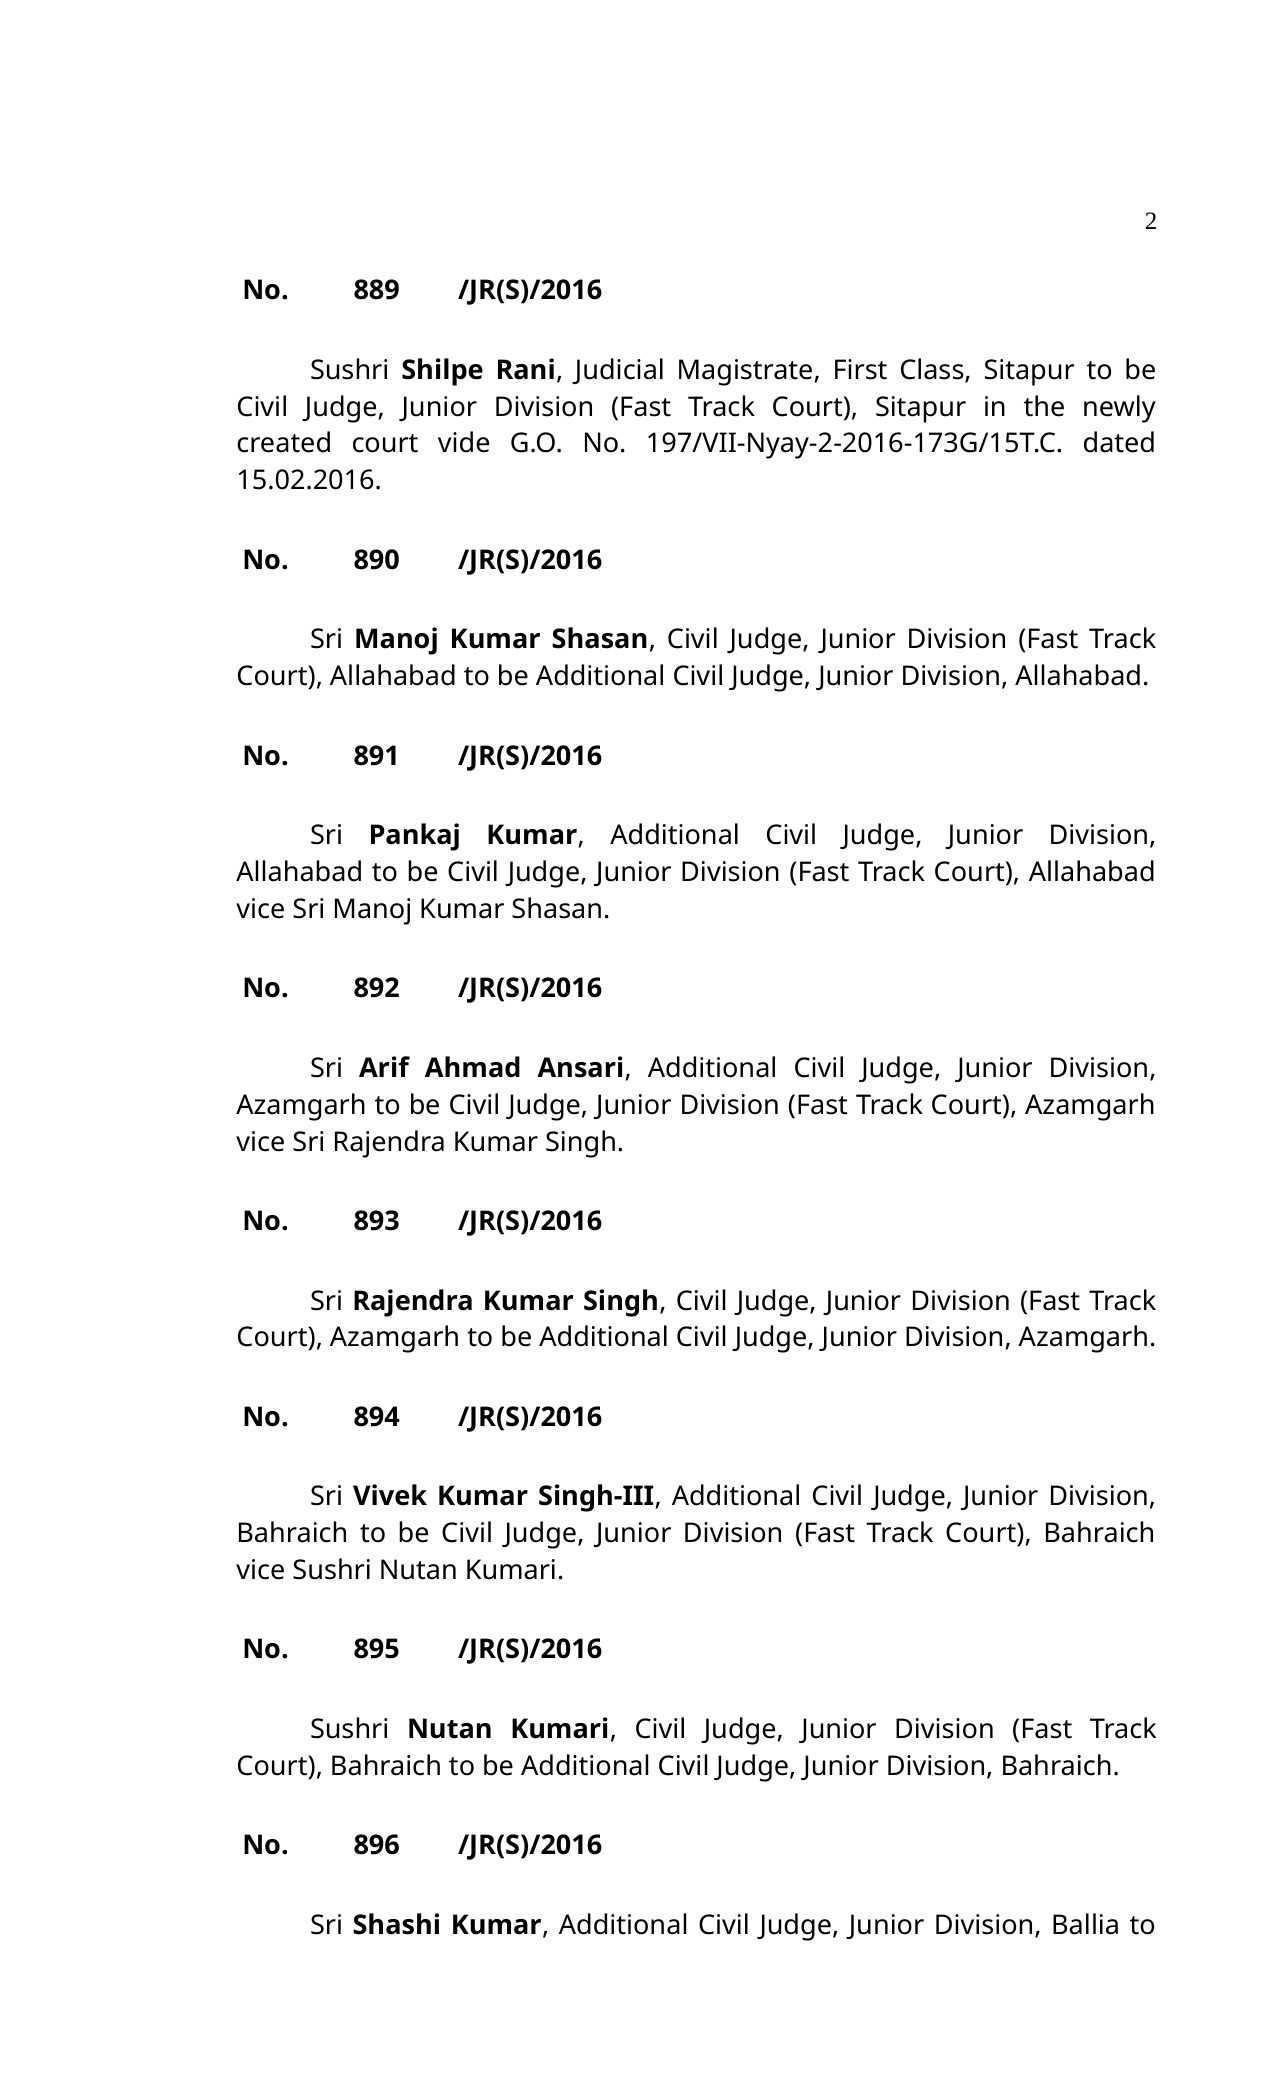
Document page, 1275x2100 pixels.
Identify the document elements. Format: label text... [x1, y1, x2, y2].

table_header [310, 535, 452, 583]
table_header No. [236, 963, 310, 1011]
table_header [310, 1624, 452, 1673]
table_header [310, 730, 452, 779]
text Sri Pankaj Kumar, Additional Civil Judge, Junior Division, Allahabad to be Civil Judge, Junior Division (Fast Track Court), Allahabad vice Sri Manoj Kumar Shasan. [236, 816, 1157, 926]
table_header /JR(S)/2016 [452, 963, 640, 1011]
table_header [310, 963, 452, 1011]
table_header No. [236, 535, 310, 583]
text Sri Shashi Kumar, Additional Civil Judge, Junior Division, Ballia to [236, 1905, 1157, 1942]
table_header /JR(S)/2016 [452, 535, 640, 583]
table_header /JR(S)/2016 [452, 1392, 640, 1440]
table_header No. [236, 1196, 310, 1244]
table_header /JR(S)/2016 [452, 1196, 640, 1244]
table_header [310, 1196, 452, 1244]
text Sushri Shilpe Rani, Judicial Magistrate, First Class, Sitapur to be Civil Judge, Junior Division (Fast Track Court), Sitapur in the newly created court vide G.O. No. 197/VII-Nyay-2-2016-173G/15T.C. dated 15.02.2016. [236, 350, 1157, 498]
table_header [310, 265, 452, 313]
table_header No. [236, 265, 310, 313]
table_header No. [236, 1624, 310, 1673]
table_header /JR(S)/2016 [452, 1820, 640, 1868]
text Sri Arif Ahmad Ansari, Additional Civil Judge, Junior Division, Azamgarh to be Civil Judge, Junior Division (Fast Track Court), Azamgarh vice Sri Rajendra Kumar Singh. [236, 1048, 1157, 1159]
table_header No. [236, 1392, 310, 1440]
table_header [310, 1392, 452, 1440]
text Sri Vivek Kumar Singh-III, Additional Civil Judge, Junior Division, Bahraich to be Civil Judge, Junior Division (Fast Track Court), Bahraich vice Sushri Nutan Kumari. [236, 1477, 1157, 1587]
table_header No. [236, 1820, 310, 1868]
table_header /JR(S)/2016 [452, 265, 640, 313]
text Sushri Nutan Kumari, Civil Judge, Junior Division (Fast Track Court), Bahraich to be Additional Civil Judge, Junior Division, Bahraich. [236, 1709, 1157, 1783]
text Sri Manoj Kumar Shasan, Civil Judge, Junior Division (Fast Track Court), Allahabad to be Additional Civil Judge, Junior Division, Allahabad. [236, 620, 1157, 693]
table_header No. [236, 730, 310, 779]
table_header [310, 1820, 452, 1868]
table_header /JR(S)/2016 [452, 730, 640, 779]
text Sri Rajendra Kumar Singh, Civil Judge, Junior Division (Fast Track Court), Azamgarh to be Additional Civil Judge, Junior Division, Azamgarh. [236, 1281, 1157, 1355]
table_header /JR(S)/2016 [452, 1624, 640, 1673]
